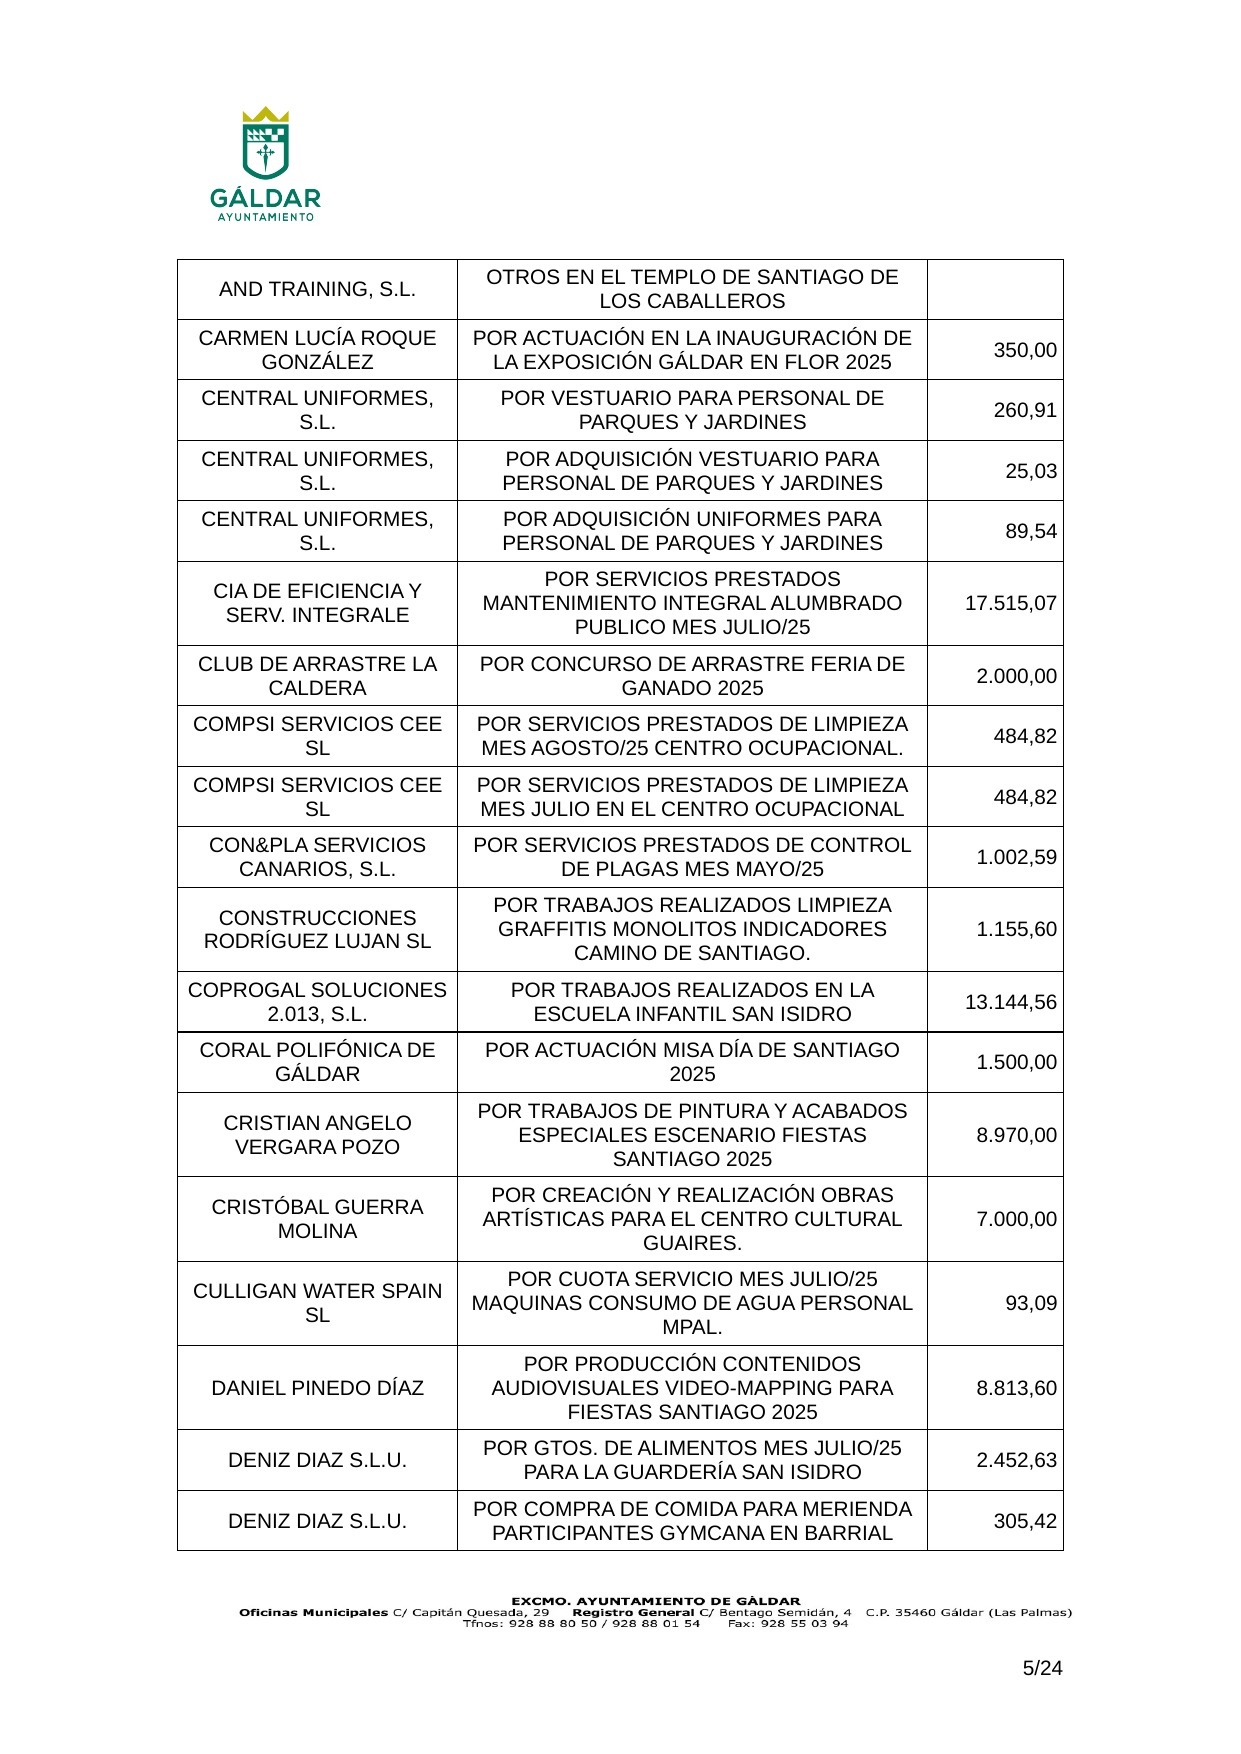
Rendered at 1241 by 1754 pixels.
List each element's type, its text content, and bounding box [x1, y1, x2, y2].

picture [189, 77, 341, 258]
table_cell POR SERVICIOS PRESTADOS MANTENIMIENTO INTEGRAL ALUMBRADO PUBLICO MES JULIO/25 [458, 562, 927, 645]
table_cell DENIZ DIAZ S.L.U. [178, 1491, 457, 1550]
table_cell CRISTÓBAL GUERRA MOLINA [178, 1177, 457, 1261]
table_cell 484,82 [928, 767, 1063, 826]
table_cell CON&PLA SERVICIOS CANARIOS, S.L. [178, 827, 457, 887]
table_cell POR ADQUISICIÓN VESTUARIO PARA PERSONAL DE PARQUES Y JARDINES [458, 441, 927, 500]
table_cell 260,91 [928, 380, 1063, 440]
table_cell CENTRAL UNIFORMES, S.L. [178, 380, 457, 440]
table_cell POR TRABAJOS DE PINTURA Y ACABADOS ESPECIALES ESCENARIO FIESTAS SANTIAGO 2025 [458, 1093, 927, 1176]
table_cell 1.155,60 [928, 888, 1063, 971]
table_cell COMPSI SERVICIOS CEE SL [178, 706, 457, 766]
table_cell 8.813,60 [928, 1346, 1063, 1429]
table_cell 2.000,00 [928, 646, 1063, 705]
table_cell CONSTRUCCIONES RODRÍGUEZ LUJAN SL [178, 888, 457, 971]
table_cell [928, 260, 1063, 319]
picture [250, 1596, 1073, 1628]
table_cell COPROGAL SOLUCIONES 2.013, S.L. [178, 972, 457, 1031]
table_cell COMPSI SERVICIOS CEE SL [178, 767, 457, 826]
table_cell CARMEN LUCÍA ROQUE GONZÁLEZ [178, 320, 457, 379]
table_cell CULLIGAN WATER SPAIN SL [178, 1262, 457, 1345]
table_cell 484,82 [928, 706, 1063, 766]
table_cell 7.000,00 [928, 1177, 1063, 1261]
table_cell POR CREACIÓN Y REALIZACIÓN OBRAS ARTÍSTICAS PARA EL CENTRO CULTURAL GUAIRES. [458, 1177, 927, 1261]
table_cell 305,42 [928, 1491, 1063, 1550]
table_cell OTROS EN EL TEMPLO DE SANTIAGO DE LOS CABALLEROS [458, 260, 927, 319]
table_cell 350,00 [928, 320, 1063, 379]
table_cell 13.144,56 [928, 972, 1063, 1031]
table_cell POR TRABAJOS REALIZADOS EN LA ESCUELA INFANTIL SAN ISIDRO [458, 972, 927, 1031]
table_cell POR SERVICIOS PRESTADOS DE LIMPIEZA MES AGOSTO/25 CENTRO OCUPACIONAL. [458, 706, 927, 766]
table_cell CORAL POLIFÓNICA DE GÁLDAR [178, 1033, 457, 1092]
table_cell AND TRAINING, S.L. [178, 260, 457, 319]
table_cell 17.515,07 [928, 562, 1063, 645]
table_cell 25,03 [928, 441, 1063, 500]
table_cell CLUB DE ARRASTRE LA CALDERA [178, 646, 457, 705]
table_cell POR TRABAJOS REALIZADOS LIMPIEZA GRAFFITIS MONOLITOS INDICADORES CAMINO DE SANTIAGO. [458, 888, 927, 971]
table_cell CIA DE EFICIENCIA Y SERV. INTEGRALE [178, 562, 457, 645]
table_cell 93,09 [928, 1262, 1063, 1345]
table_cell POR ACTUACIÓN EN LA INAUGURACIÓN DE LA EXPOSICIÓN GÁLDAR EN FLOR 2025 [458, 320, 927, 379]
table_cell 1.002,59 [928, 827, 1063, 887]
table_cell POR ACTUACIÓN MISA DÍA DE SANTIAGO 2025 [458, 1033, 927, 1092]
table_cell CRISTIAN ANGELO VERGARA POZO [178, 1093, 457, 1176]
table_cell POR CONCURSO DE ARRASTRE FERIA DE GANADO 2025 [458, 646, 927, 705]
table_cell POR SERVICIOS PRESTADOS DE LIMPIEZA MES JULIO EN EL CENTRO OCUPACIONAL [458, 767, 927, 826]
table_cell POR ADQUISICIÓN UNIFORMES PARA PERSONAL DE PARQUES Y JARDINES [458, 501, 927, 561]
table_cell CENTRAL UNIFORMES, S.L. [178, 441, 457, 500]
table_cell 2.452,63 [928, 1430, 1063, 1490]
table_cell POR SERVICIOS PRESTADOS DE CONTROL DE PLAGAS MES MAYO/25 [458, 827, 927, 887]
table_cell POR CUOTA SERVICIO MES JULIO/25 MAQUINAS CONSUMO DE AGUA PERSONAL MPAL. [458, 1262, 927, 1345]
table_cell DENIZ DIAZ S.L.U. [178, 1430, 457, 1490]
table_cell POR GTOS. DE ALIMENTOS MES JULIO/25 PARA LA GUARDERÍA SAN ISIDRO [458, 1430, 927, 1490]
table_cell 1.500,00 [928, 1033, 1063, 1092]
table_cell POR COMPRA DE COMIDA PARA MERIENDA PARTICIPANTES GYMCANA EN BARRIAL [458, 1491, 927, 1550]
table_cell 8.970,00 [928, 1093, 1063, 1176]
table_cell POR PRODUCCIÓN CONTENIDOS AUDIOVISUALES VIDEO-MAPPING PARA FIESTAS SANTIAGO 2025 [458, 1346, 927, 1429]
table_cell CENTRAL UNIFORMES, S.L. [178, 501, 457, 561]
table_cell DANIEL PINEDO DÍAZ [178, 1346, 457, 1429]
table_cell 89,54 [928, 501, 1063, 561]
table_cell POR VESTUARIO PARA PERSONAL DE PARQUES Y JARDINES [458, 380, 927, 440]
